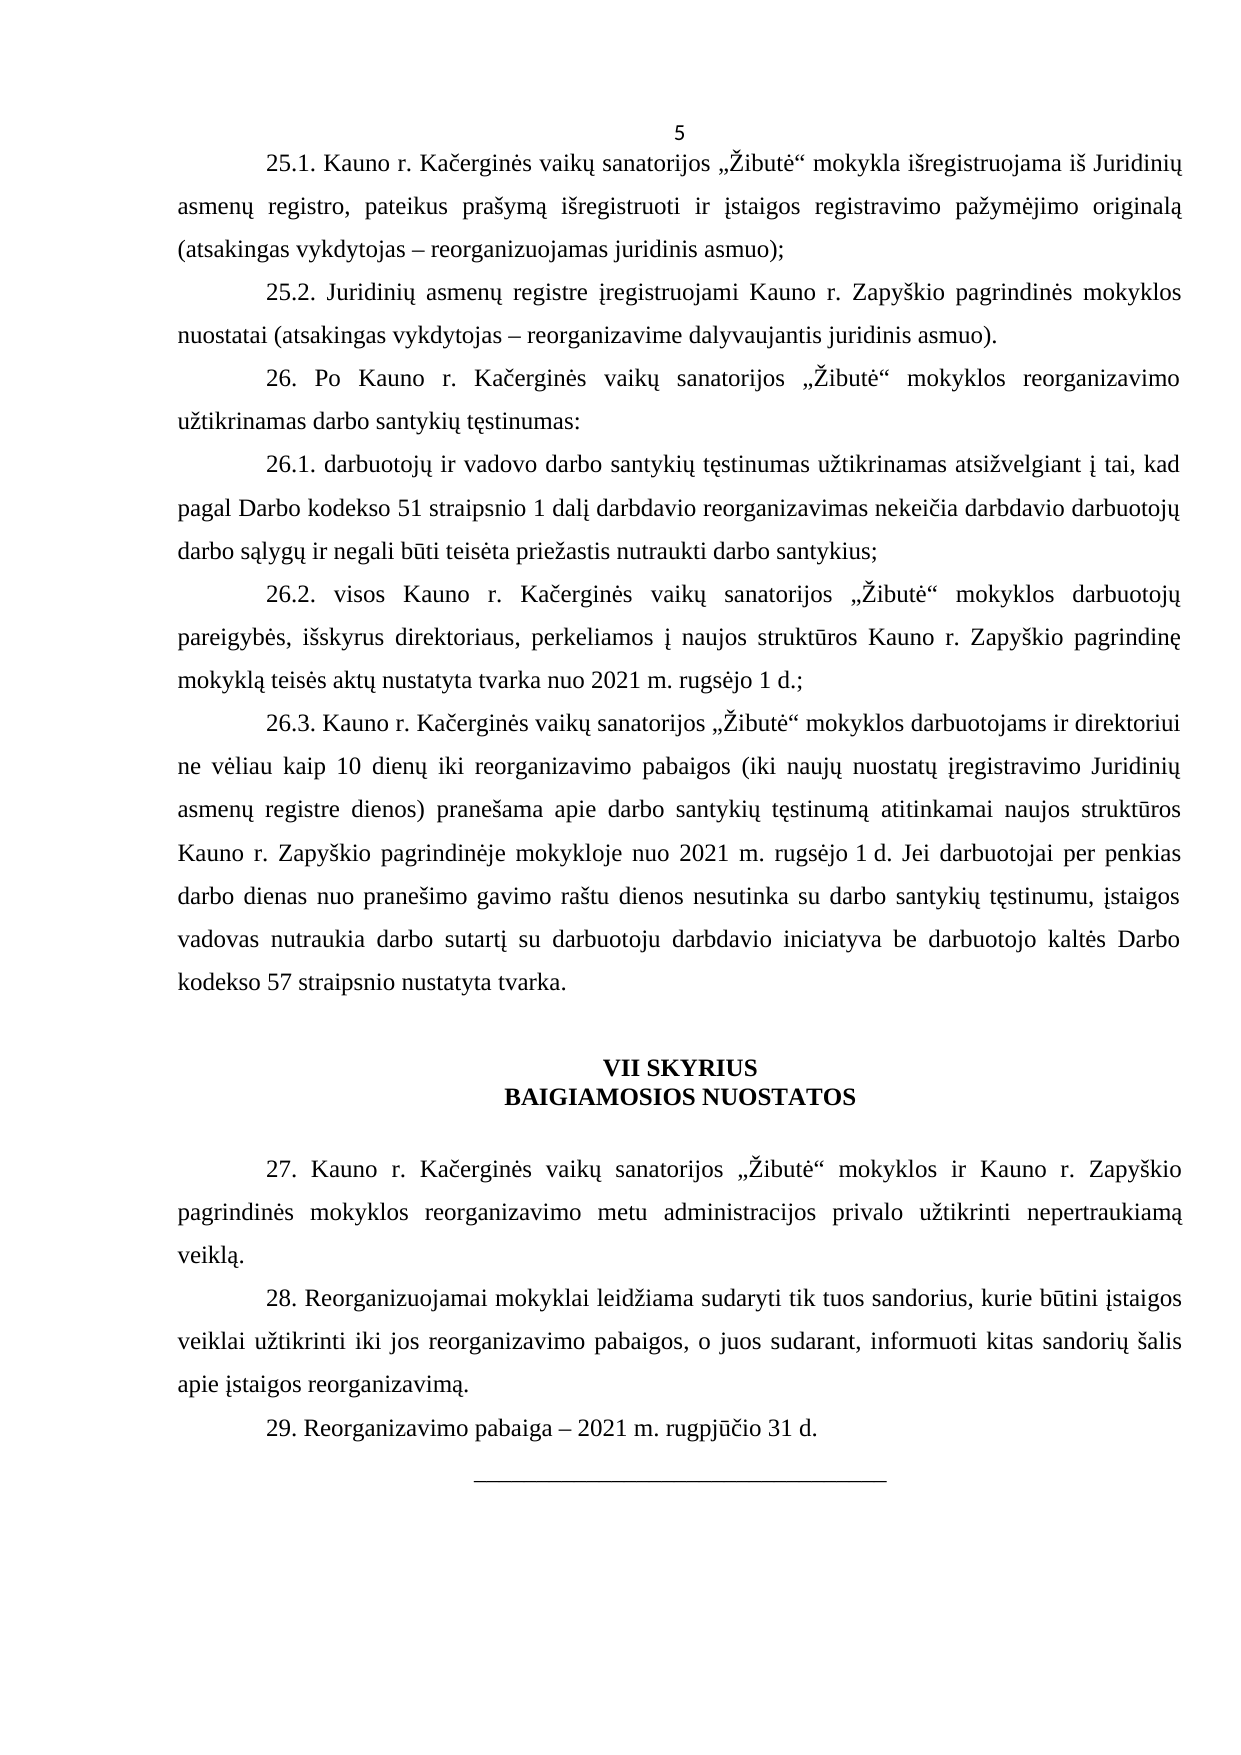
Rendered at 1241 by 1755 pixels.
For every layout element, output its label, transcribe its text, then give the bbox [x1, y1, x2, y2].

text 26.1. darbuotojų ir vadovo darbo santykių tęstinumas užtikrinamas atsižvelgiant į tai, kad pagal Darbo kodekso 51 straipsnio 1 dalį darbdavio reorganizavimas nekeičia darbdavio darbuotojų darbo sąlygų ir negali būti teisėta priežastis nutraukti darbo santykius; [177, 449, 1181, 564]
text VII SKYRIUS [177, 1053, 1183, 1082]
text 27. Kauno r. Kačerginės vaikų sanatorijos „Žibutė“ mokyklos ir Kauno r. Zapyškio pagrindinės mokyklos reorganizavimo metu administracijos privalo užtikrinti nepertraukiamą veiklą. [177, 1154, 1183, 1269]
text _________________________________ [177, 1456, 1183, 1484]
text 26. Po Kauno r. Kačerginės vaikų sanatorijos „Žibutė“ mokyklos reorganizavimo užtikrinamas darbo santykių tęstinumas: [177, 363, 1181, 435]
text BAIGIAMOSIOS NUOSTATOS [177, 1082, 1183, 1111]
text 25.2. Juridinių asmenų registre įregistruojami Kauno r. Zapyškio pagrindinės mokyklos nuostatai (atsakingas vykdytojas – reorganizavime dalyvaujantis juridinis asmuo). [177, 277, 1183, 349]
text 29. Reorganizavimo pabaiga – 2021 m. rugpjūčio 31 d. [177, 1413, 1183, 1441]
text 26.3. Kauno r. Kačerginės vaikų sanatorijos „Žibutė“ mokyklos darbuotojams ir direktoriui ne vėliau kaip 10 dienų iki reorganizavimo pabaigos (iki naujų nuostatų įregistravimo Juridinių asmenų registre dienos) pranešama apie darbo santykių tęstinumą atitinkamai naujos struktūros Kauno r. Zapyškio pagrindinėje mokykloje nuo 2021 m. rugsėjo 1 d. Jei darbuotojai per penkias darbo dienas nuo pranešimo gavimo raštu dienos nesutinka su darbo santykių tęstinumu, įstaigos vadovas nutraukia darbo sutartį su darbuotoju darbdavio iniciatyva be darbuotojo kaltės Darbo kodekso 57 straipsnio nustatyta tvarka. [177, 708, 1181, 996]
text 26.2. visos Kauno r. Kačerginės vaikų sanatorijos „Žibutė“ mokyklos darbuotojų pareigybės, išskyrus direktoriaus, perkeliamos į naujos struktūros Kauno r. Zapyškio pagrindinę mokyklą teisės aktų nustatyta tvarka nuo 2021 m. rugsėjo 1 d.; [177, 579, 1181, 694]
text 28. Reorganizuojamai mokyklai leidžiama sudaryti tik tuos sandorius, kurie būtini įstaigos veiklai užtikrinti iki jos reorganizavimo pabaigos, o juos sudarant, informuoti kitas sandorių šalis apie įstaigos reorganizavimą. [177, 1283, 1183, 1398]
text 25.1. Kauno r. Kačerginės vaikų sanatorijos „Žibutė“ mokykla išregistruojama iš Juridinių asmenų registro, pateikus prašymą išregistruoti ir įstaigos registravimo pažymėjimo originalą (atsakingas vykdytojas – reorganizuojamas juridinis asmuo); [177, 148, 1183, 263]
